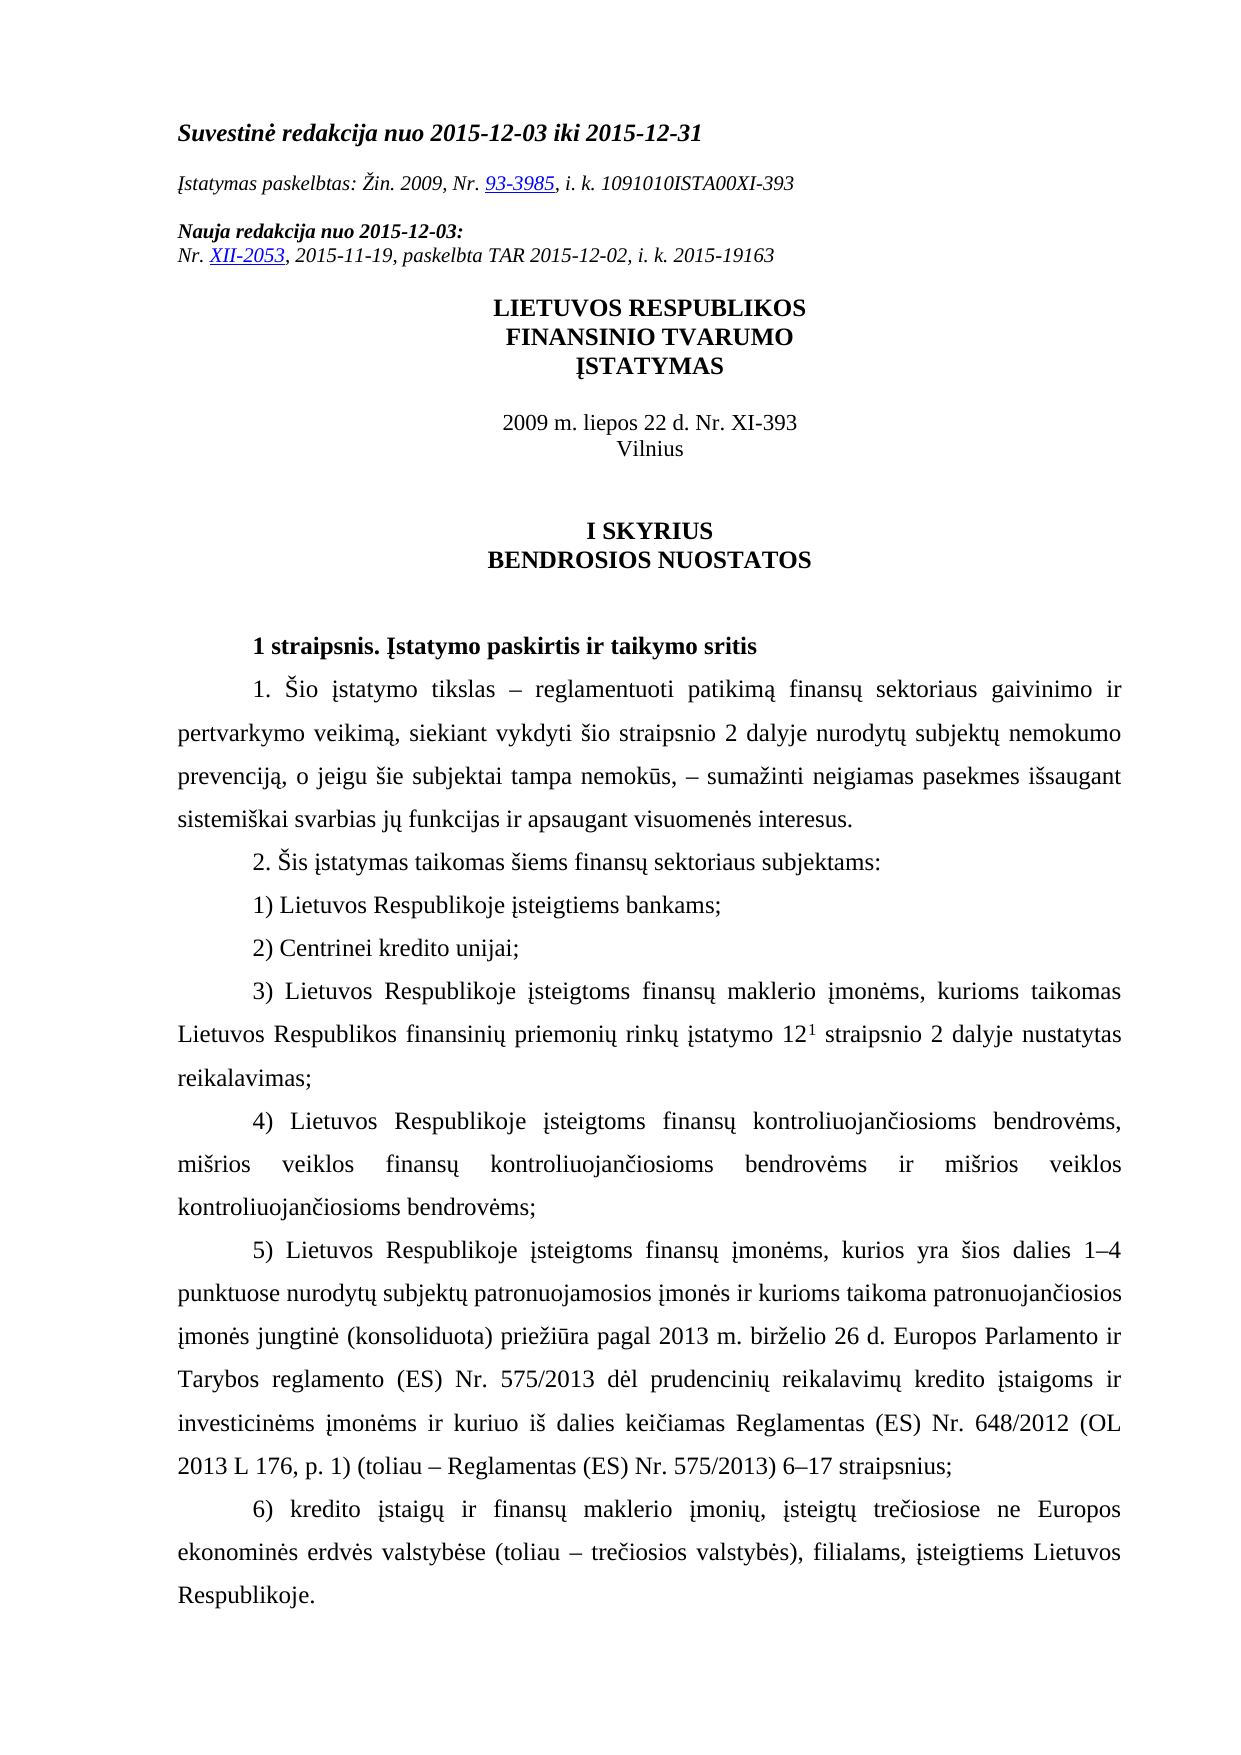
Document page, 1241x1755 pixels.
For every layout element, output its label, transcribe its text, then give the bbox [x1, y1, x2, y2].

text Vilnius [177, 435, 1122, 461]
text 1. Šio įstatymo tikslas – reglamentuoti patikimą finansų sektoriaus gaivinimo ir pertvarkymo veikimą, siekiant vykdyti šio straipsnio 2 dalyje nurodytų subjektų nemokumo prevenciją, o jeigu šie subjektai tampa nemokūs, – sumažinti neigiamas pasekmes išsaugant sistemiškai svarbias jų funkcijas ir apsaugant visuomenės interesus. [177, 674, 1122, 833]
text BENDROSIOS NUOSTATOS [177, 545, 1122, 574]
text Nr. XII-2053, 2015-11-19, paskelbta TAR 2015-12-02, i. k. 2015-19163 [177, 243, 1122, 267]
text 3) Lietuvos Respublikoje įsteigtoms finansų maklerio įmonėms, kurioms taikomas Lietuvos Respublikos finansinių priemonių rinkų įstatymo 121 straipsnio 2 dalyje nustatytas reikalavimas; [177, 976, 1122, 1091]
text Įstatymas paskelbtas: Žin. 2009, Nr. 93-3985, i. k. 1091010ISTA00XI-393 [177, 171, 1122, 195]
text 2. Šis įstatymas taikomas šiems finansų sektoriaus subjektams: [177, 847, 1122, 876]
text 2009 m. liepos 22 d. Nr. XI-393 [177, 408, 1122, 435]
text 5) Lietuvos Respublikoje įsteigtoms finansų įmonėms, kurios yra šios dalies 1–4 punktuose nurodytų subjektų patronuojamosios įmonės ir kurioms taikoma patronuojančiosios įmonės jungtinė (konsoliduota) priežiūra pagal 2013 m. birželio 26 d. Europos Parlamento ir Tarybos reglamento (ES) Nr. 575/2013 dėl prudencinių reikalavimų kredito įstaigoms ir investicinėms įmonėms ir kuriuo iš dalies keičiamas Reglamentas (ES) Nr. 648/2012 (OL 2013 L 176, p. 1) (toliau – Reglamentas (ES) Nr. 575/2013) 6–17 straipsnius; [177, 1235, 1122, 1479]
text Suvestinė redakcija nuo 2015-12-03 iki 2015-12-31 [177, 118, 1122, 147]
text I SKYRIUS [177, 516, 1122, 545]
text 6) kredito įstaigų ir finansų maklerio įmonių, įsteigtų trečiosiose ne Europos ekonominės erdvės valstybėse (toliau – trečiosios valstybės), filialams, įsteigtiems Lietuvos Respublikoje. [177, 1494, 1122, 1609]
text 1 straipsnis. Įstatymo paskirtis ir taikymo sritis [177, 631, 1122, 660]
text 2) Centrinei kredito unijai; [177, 933, 1122, 962]
text Nauja redakcija nuo 2015-12-03: [177, 219, 1122, 243]
text 4) Lietuvos Respublikoje įsteigtoms finansų kontroliuojančiosioms bendrovėms, mišrios veiklos finansų kontroliuojančiosioms bendrovėms ir mišrios veiklos kontroliuojančiosioms bendrovėms; [177, 1106, 1122, 1221]
text LIETUVOS RESPUBLIKOS FINANSINIO TVARUMO ĮSTATYMAS [177, 293, 1122, 380]
text 1) Lietuvos Respublikoje įsteigtiems bankams; [177, 890, 1122, 919]
